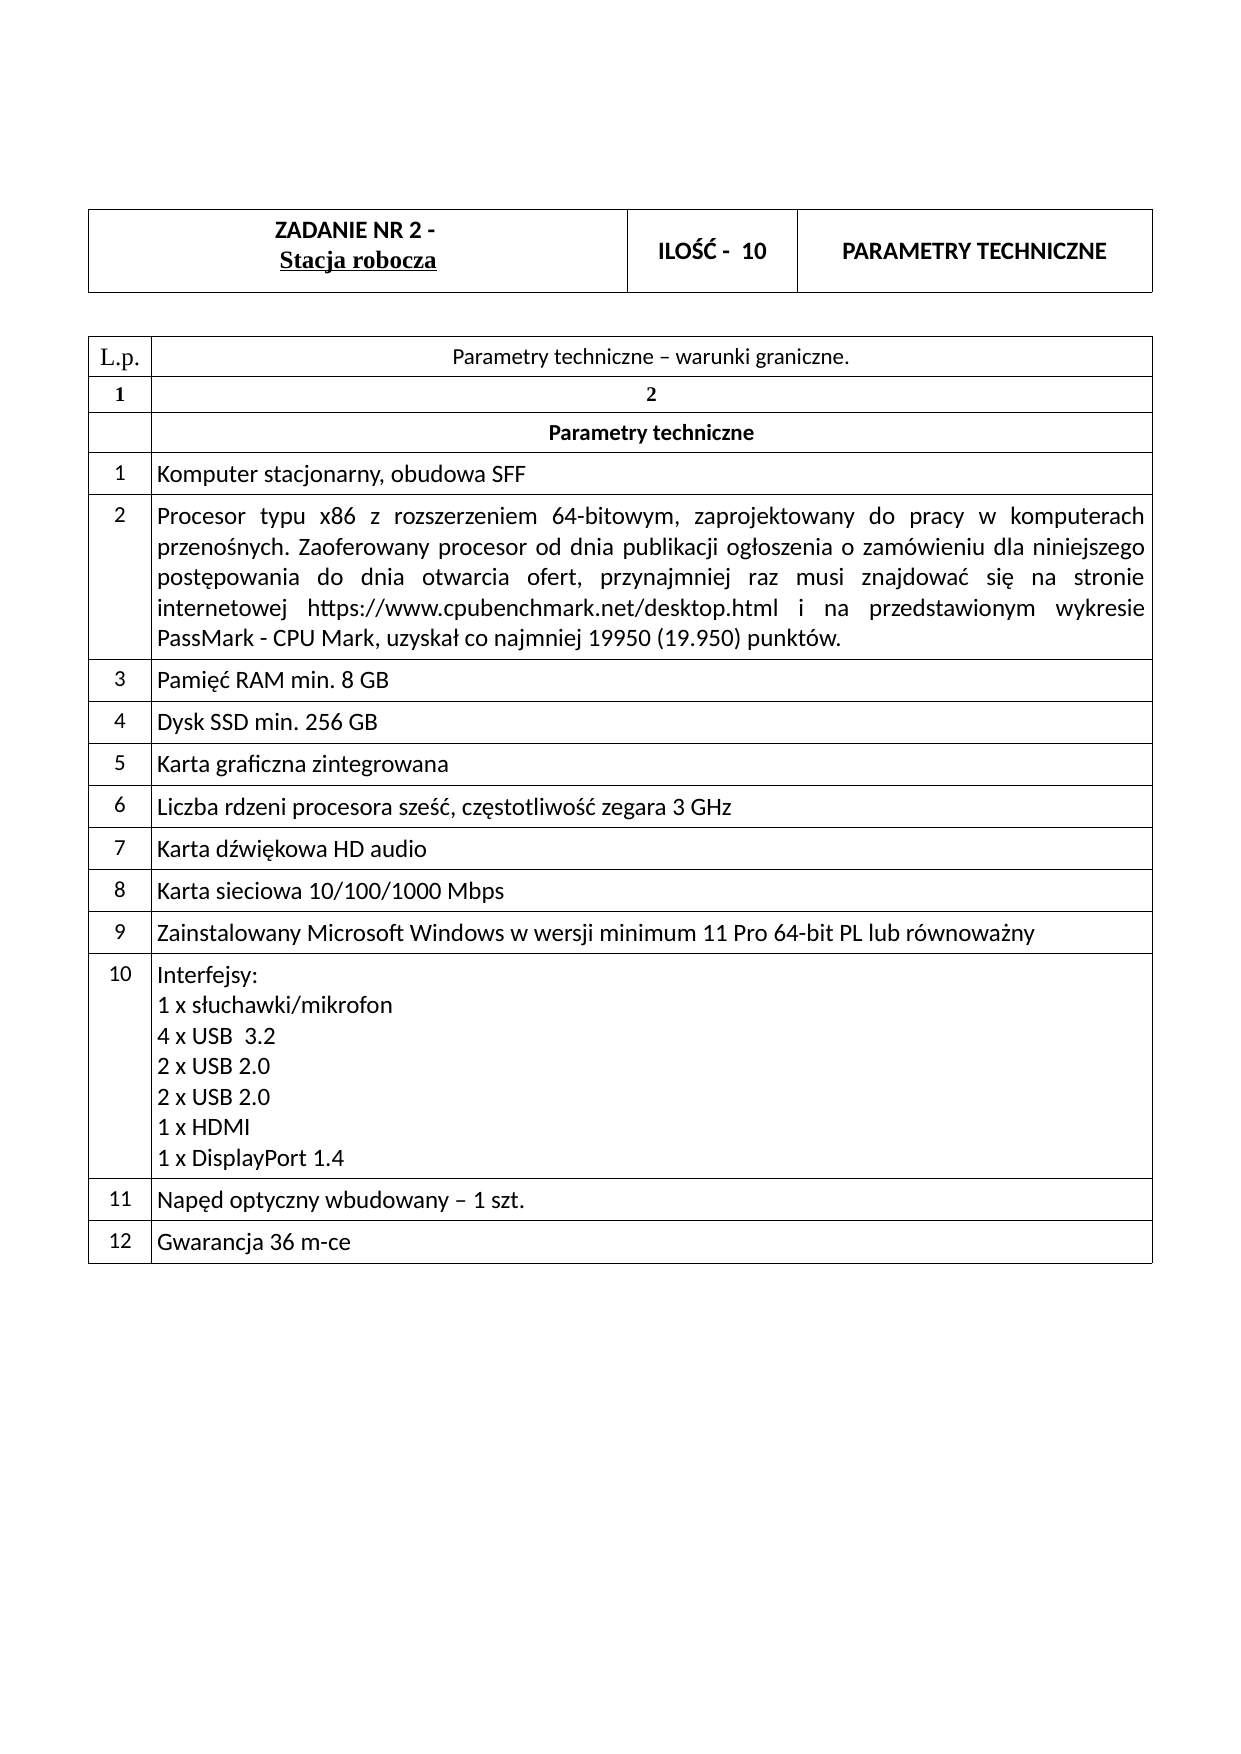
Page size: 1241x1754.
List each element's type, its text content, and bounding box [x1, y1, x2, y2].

table_cell 8 [89, 870, 151, 911]
table_cell 11 [89, 1179, 151, 1220]
table_cell Pamięć RAM min. 8 GB [152, 660, 1152, 701]
table_cell Gwarancja 36 m-ce [152, 1221, 1152, 1262]
table_cell Napęd optyczny wbudowany – 1 szt. [152, 1179, 1152, 1220]
table_cell 2 [152, 377, 1152, 412]
table_cell Komputer stacjonarny, obudowa SFF [152, 453, 1152, 494]
table_header L.p. [89, 337, 151, 376]
table_cell 7 [89, 828, 151, 869]
table_cell 3 [89, 660, 151, 701]
table_header ZADANIE NR 2 - Stacja robocza [89, 210, 627, 292]
table_cell 2 [89, 495, 151, 658]
table_cell 1 [89, 377, 151, 412]
table_cell Zainstalowany Microsoft Windows w wersji minimum 11 Pro 64-bit PL lub równoważny [152, 912, 1152, 953]
table_cell 5 [89, 744, 151, 785]
table_cell Parametry techniczne [152, 413, 1152, 452]
table_cell Dysk SSD min. 256 GB [152, 702, 1152, 743]
table_cell [89, 413, 151, 452]
table_cell Interfejsy: 1 x słuchawki/mikrofon 4 x USB 3.2 2 x USB 2.0 2 x USB 2.0 1 x HDMI 1 x DisplayPort 1.4 [152, 954, 1152, 1178]
table_cell 4 [89, 702, 151, 743]
table_cell Karta dźwiękowa HD audio [152, 828, 1152, 869]
table_cell 6 [89, 786, 151, 827]
table_cell 10 [89, 954, 151, 1178]
table_cell 1 [89, 453, 151, 494]
table_cell 9 [89, 912, 151, 953]
table_cell Procesor typu x86 z rozszerzeniem 64-bitowym, zaprojektowany do pracy w komputerach przenośnych. Zaoferowany procesor od dnia publikacji ogłoszenia o zamówieniu dla niniejszego postępowania do dnia otwarcia ofert, przynajmniej raz musi znajdować się na stronie internetowej https://www.cpubenchmark.net/desktop.html i na przedstawionym wykresie PassMark - CPU Mark, uzyskał co najmniej 19950 (19.950) punktów. [152, 495, 1152, 658]
table_header PARAMETRY TECHNICZNE [798, 210, 1152, 292]
table_cell Karta graficzna zintegrowana [152, 744, 1152, 785]
table_cell Liczba rdzeni procesora sześć, częstotliwość zegara 3 GHz [152, 786, 1152, 827]
table_header Parametry techniczne – warunki graniczne. [152, 337, 1152, 376]
table_header ILOŚĆ - 10 [628, 210, 797, 292]
table_cell 12 [89, 1221, 151, 1262]
table_cell Karta sieciowa 10/100/1000 Mbps [152, 870, 1152, 911]
